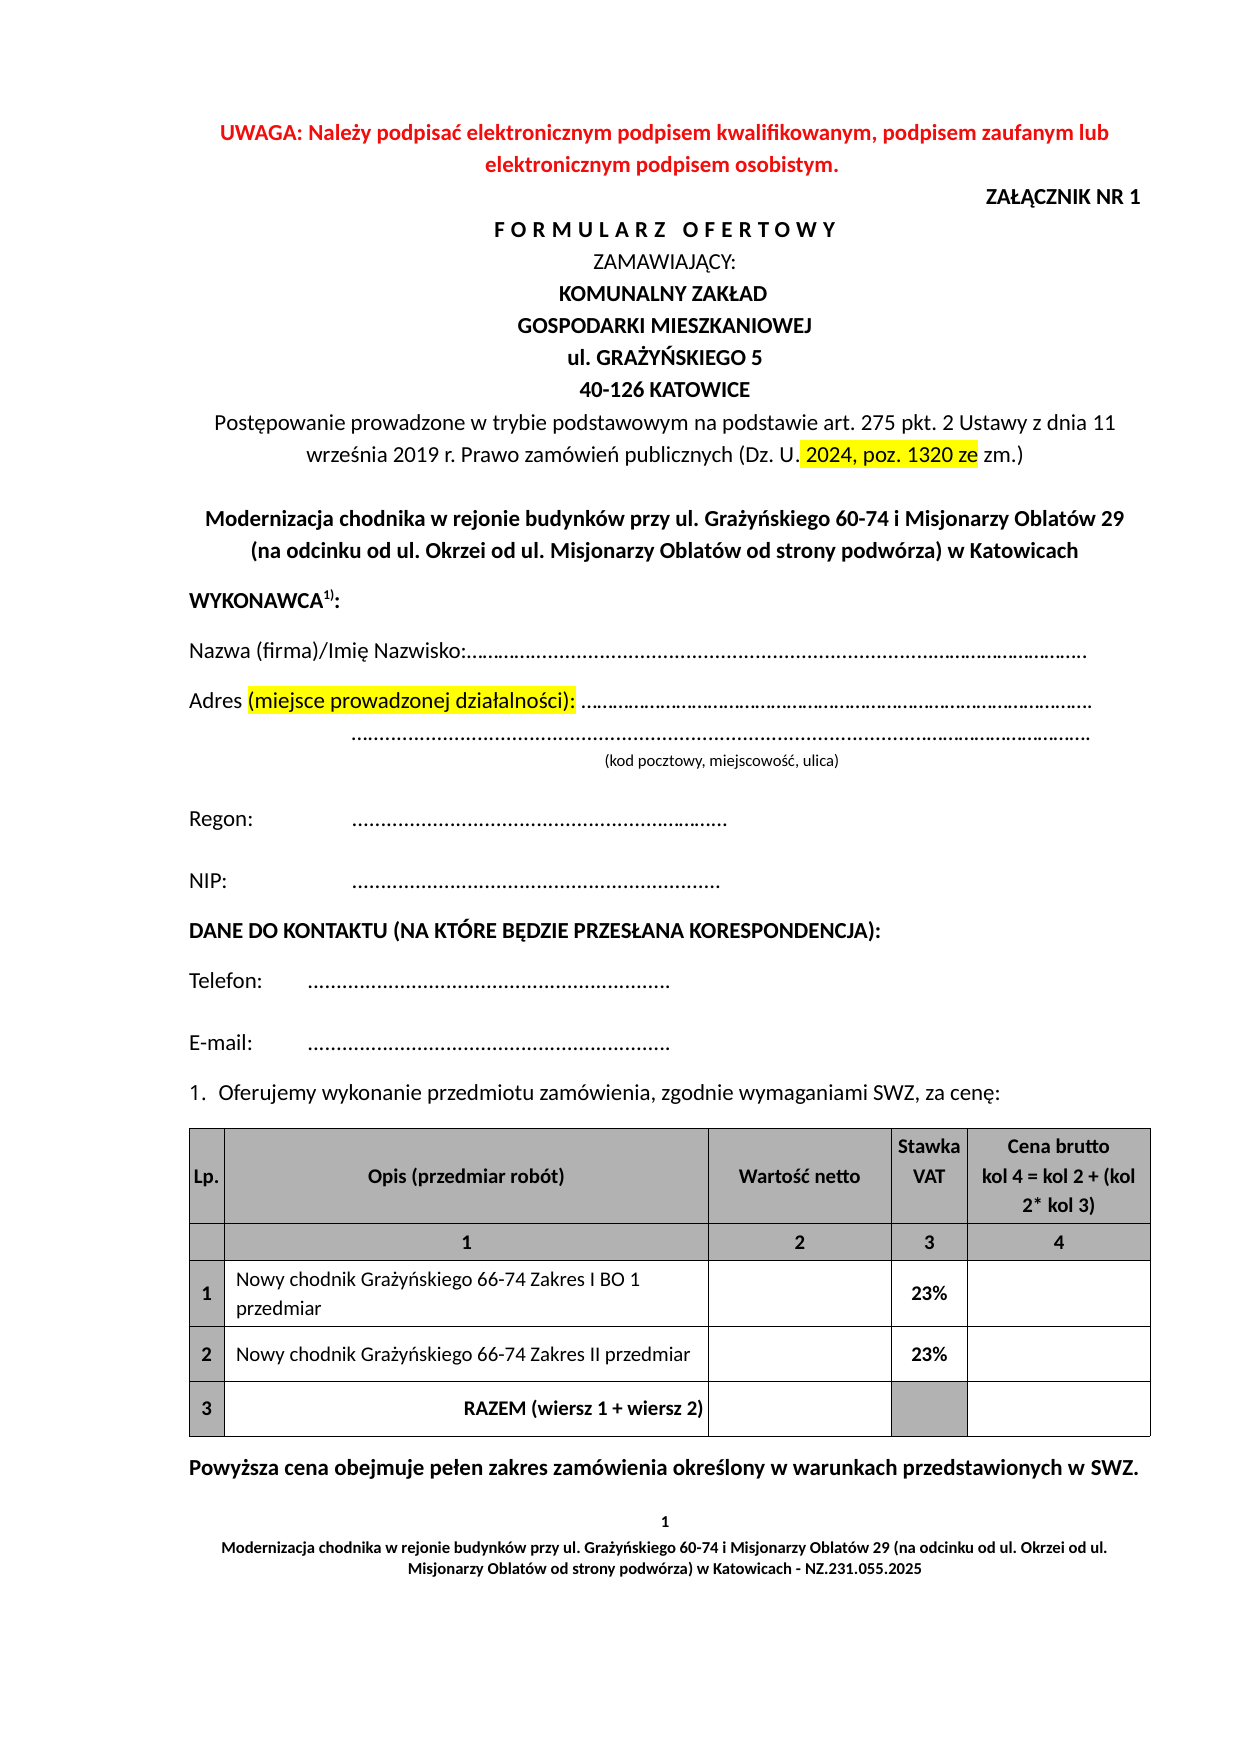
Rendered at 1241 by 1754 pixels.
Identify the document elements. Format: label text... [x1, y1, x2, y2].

table_cell 2 [190, 1327, 224, 1381]
table_cell 2 [709, 1224, 891, 1260]
table_header Lp. [190, 1129, 224, 1223]
table_cell 3 [892, 1224, 967, 1260]
text Nazwa (firma)/Imię Nazwisko:…………......................................................................……………………….. [189, 636, 1141, 664]
table_cell Nowy chodnik Grażyńskiego 66-74 Zakres II przedmiar [225, 1327, 708, 1381]
text Dane do kontaktu (na które będzie przesłana korespondencja): [189, 916, 1141, 944]
table_cell [968, 1382, 1150, 1436]
table_cell [968, 1261, 1150, 1326]
text Powyższa cena obejmuje pełen zakres zamówienia określony w warunkach przedstawionych w SWZ. [189, 1453, 1141, 1481]
text Postępowanie prowadzone w trybie podstawowym na podstawie art. 275 pkt. 2 Ustawy z dnia 11 września 2019 r. Prawo zamówień publicznych (Dz. U. 2024, poz. 1320 ze zm.) [189, 408, 1141, 468]
text UWAGA: Należy podpisać elektronicznym podpisem kwalifikowanym, podpisem zaufanym lub elektronicznym podpisem osobistym. [189, 118, 1141, 178]
table_cell [709, 1382, 891, 1436]
list Oferujemy wykonanie przedmiotu zamówienia, zgodnie wymaganiami SWZ, za cenę: [189, 1078, 1141, 1106]
text Modernizacja chodnika w rejonie budynków przy ul. Grażyńskiego 60-74 i Misjonarzy Oblatów 29 (na odcinku od ul. Okrzei od ul. Misjonarzy Oblatów od strony podwórza) w Katowicach [189, 504, 1141, 564]
table_cell Nowy chodnik Grażyńskiego 66-74 Zakres I BO 1 przedmiar [225, 1261, 708, 1326]
text NIP: ................................................................ [189, 866, 1141, 894]
table_header Opis (przedmiar robót) [225, 1129, 708, 1223]
table_cell RAZEM (wiersz 1 + wiersz 2) [225, 1382, 708, 1436]
table_cell [892, 1382, 967, 1436]
table_cell 23% [892, 1261, 967, 1326]
table_header Cena brutto kol 4 = kol 2 + (kol 2* kol 3) [968, 1129, 1150, 1223]
table_header Stawka VAT [892, 1129, 967, 1223]
text Telefon: ............................................................... [189, 966, 1141, 994]
text WYKONAWCA1): [189, 586, 1141, 614]
text E-mail: ............................................................... [189, 1028, 1141, 1056]
text Adres (miejsce prowadzonej działalności): ……………………………………………………………………………………. ….................................................................................................…………………………. [189, 686, 1141, 746]
table_cell 1 [190, 1261, 224, 1326]
table_cell [190, 1224, 224, 1260]
table_cell 3 [190, 1382, 224, 1436]
text FORMULARZ OFERTOWY [189, 215, 1141, 243]
table_cell 4 [968, 1224, 1150, 1260]
text ZAŁĄCZNIK NR 1 [189, 182, 1141, 211]
text GOSPODARKI MIESZKANIOWEJ ul. GRAŻYŃSKIEGO 5 [189, 311, 1141, 371]
text (kod pocztowy, miejscowość, ulica) [189, 751, 1141, 771]
text KOMUNALNY ZAKŁAD [189, 279, 1137, 307]
table_cell [709, 1327, 891, 1381]
text ZAMAWIAJĄCY: [189, 247, 1141, 275]
table_cell [968, 1327, 1150, 1381]
table_cell 1 [225, 1224, 708, 1260]
table_header Wartość netto [709, 1129, 891, 1223]
table_cell [709, 1261, 891, 1326]
text Regon: ......................................................………... [189, 804, 1141, 833]
table_cell 23% [892, 1327, 967, 1381]
text 40-126 KATOWICE [189, 376, 1141, 404]
